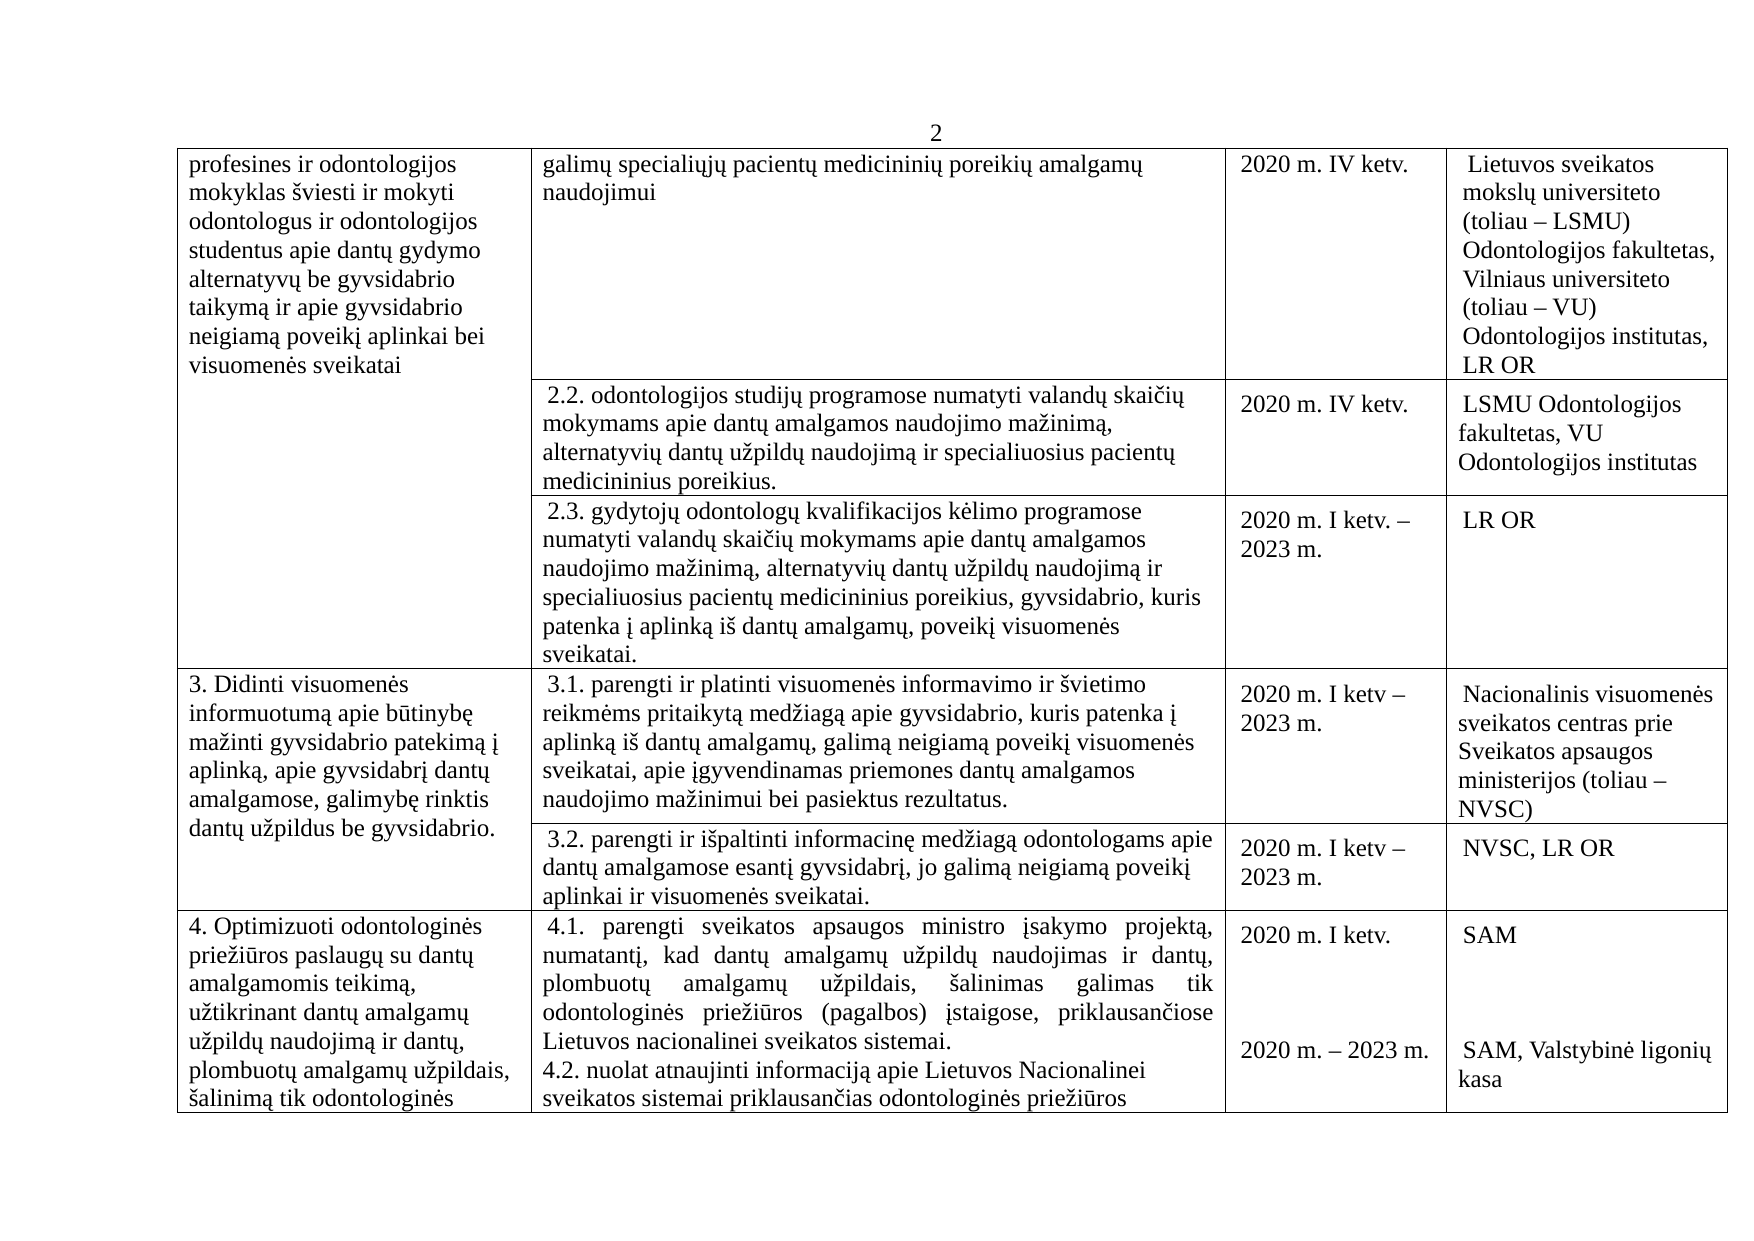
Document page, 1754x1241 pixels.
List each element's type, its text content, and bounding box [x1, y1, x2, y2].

table_cell Nacionalinis visuomenės sveikatos centras prie Sveikatos apsaugos ministerijos (toliau – NVSC) [1447, 669, 1727, 823]
table_cell 2020 m. I ketv. – 2023 m. [1226, 496, 1446, 668]
table_cell 3.1. parengti ir platinti visuomenės informavimo ir švietimo reikmėms pritaikytą medžiagą apie gyvsidabrio, kuris patenka į aplinką iš dantų amalgamų, galimą neigiamą poveikį visuomenės sveikatai, apie įgyvendinamas priemones dantų amalgamos naudojimo mažinimui bei pasiektus rezultatus. [532, 669, 1225, 823]
table_cell SAM SAM, Valstybinė ligonių kasa [1447, 911, 1727, 1112]
table_cell 2020 m. I ketv – 2023 m. [1226, 824, 1446, 910]
table_cell 2020 m. IV ketv. [1226, 149, 1446, 379]
table_cell LSMU Odontologijos fakultetas, VU Odontologijos institutas [1447, 380, 1727, 495]
table_cell 2.3. gydytojų odontologų kvalifikacijos kėlimo programose numatyti valandų skaičių mokymams apie dantų amalgamos naudojimo mažinimą, alternatyvių dantų užpildų naudojimą ir specialiuosius pacientų medicininius poreikius, gyvsidabrio, kuris patenka į aplinką iš dantų amalgamų, poveikį visuomenės sveikatai. [532, 496, 1225, 668]
table_cell 2.2. odontologijos studijų programose numatyti valandų skaičių mokymams apie dantų amalgamos naudojimo mažinimą, alternatyvių dantų užpildų naudojimą ir specialiuosius pacientų medicininius poreikius. [532, 380, 1225, 495]
table_cell 4.1. parengti sveikatos apsaugos ministro įsakymo projektą, numatantį, kad dantų amalgamų užpildų naudojimas ir dantų, plombuotų amalgamų užpildais, šalinimas galimas tik odontologinės priežiūros (pagalbos) įstaigose, priklausančiose Lietuvos nacionalinei sveikatos sistemai. 4.2. nuolat atnaujinti informaciją apie Lietuvos Nacionalinei sveikatos sistemai priklausančias odontologinės priežiūros [532, 911, 1225, 1112]
table_cell Lietuvos sveikatos mokslų universiteto (toliau – LSMU) Odontologijos fakultetas, Vilniaus universiteto (toliau – VU) Odontologijos institutas, LR OR [1447, 149, 1727, 379]
table_cell 3.2. parengti ir išpaltinti informacinę medžiagą odontologams apie dantų amalgamose esantį gyvsidabrį, jo galimą neigiamą poveikį aplinkai ir visuomenės sveikatai. [532, 824, 1225, 910]
table_cell 2020 m. I ketv – 2023 m. [1226, 669, 1446, 823]
table_cell LR OR [1447, 496, 1727, 668]
table_cell 3. Didinti visuomenės informuotumą apie būtinybę mažinti gyvsidabrio patekimą į aplinką, apie gyvsidabrį dantų amalgamose, galimybę rinktis dantų užpildus be gyvsidabrio. [178, 669, 531, 910]
table_cell galimų specialiųjų pacientų medicininių poreikių amalgamų naudojimui [532, 149, 1225, 379]
table_cell NVSC, LR OR [1447, 824, 1727, 910]
table_cell 2020 m. IV ketv. [1226, 380, 1446, 495]
table_cell profesines ir odontologijos mokyklas šviesti ir mokyti odontologus ir odontologijos studentus apie dantų gydymo alternatyvų be gyvsidabrio taikymą ir apie gyvsidabrio neigiamą poveikį aplinkai bei visuomenės sveikatai [178, 149, 531, 668]
table_cell 2020 m. I ketv. 2020 m. – 2023 m. [1226, 911, 1446, 1112]
table_cell 4. Optimizuoti odontologinės priežiūros paslaugų su dantų amalgamomis teikimą, užtikrinant dantų amalgamų užpildų naudojimą ir dantų, plombuotų amalgamų užpildais, šalinimą tik odontologinės [178, 911, 531, 1112]
